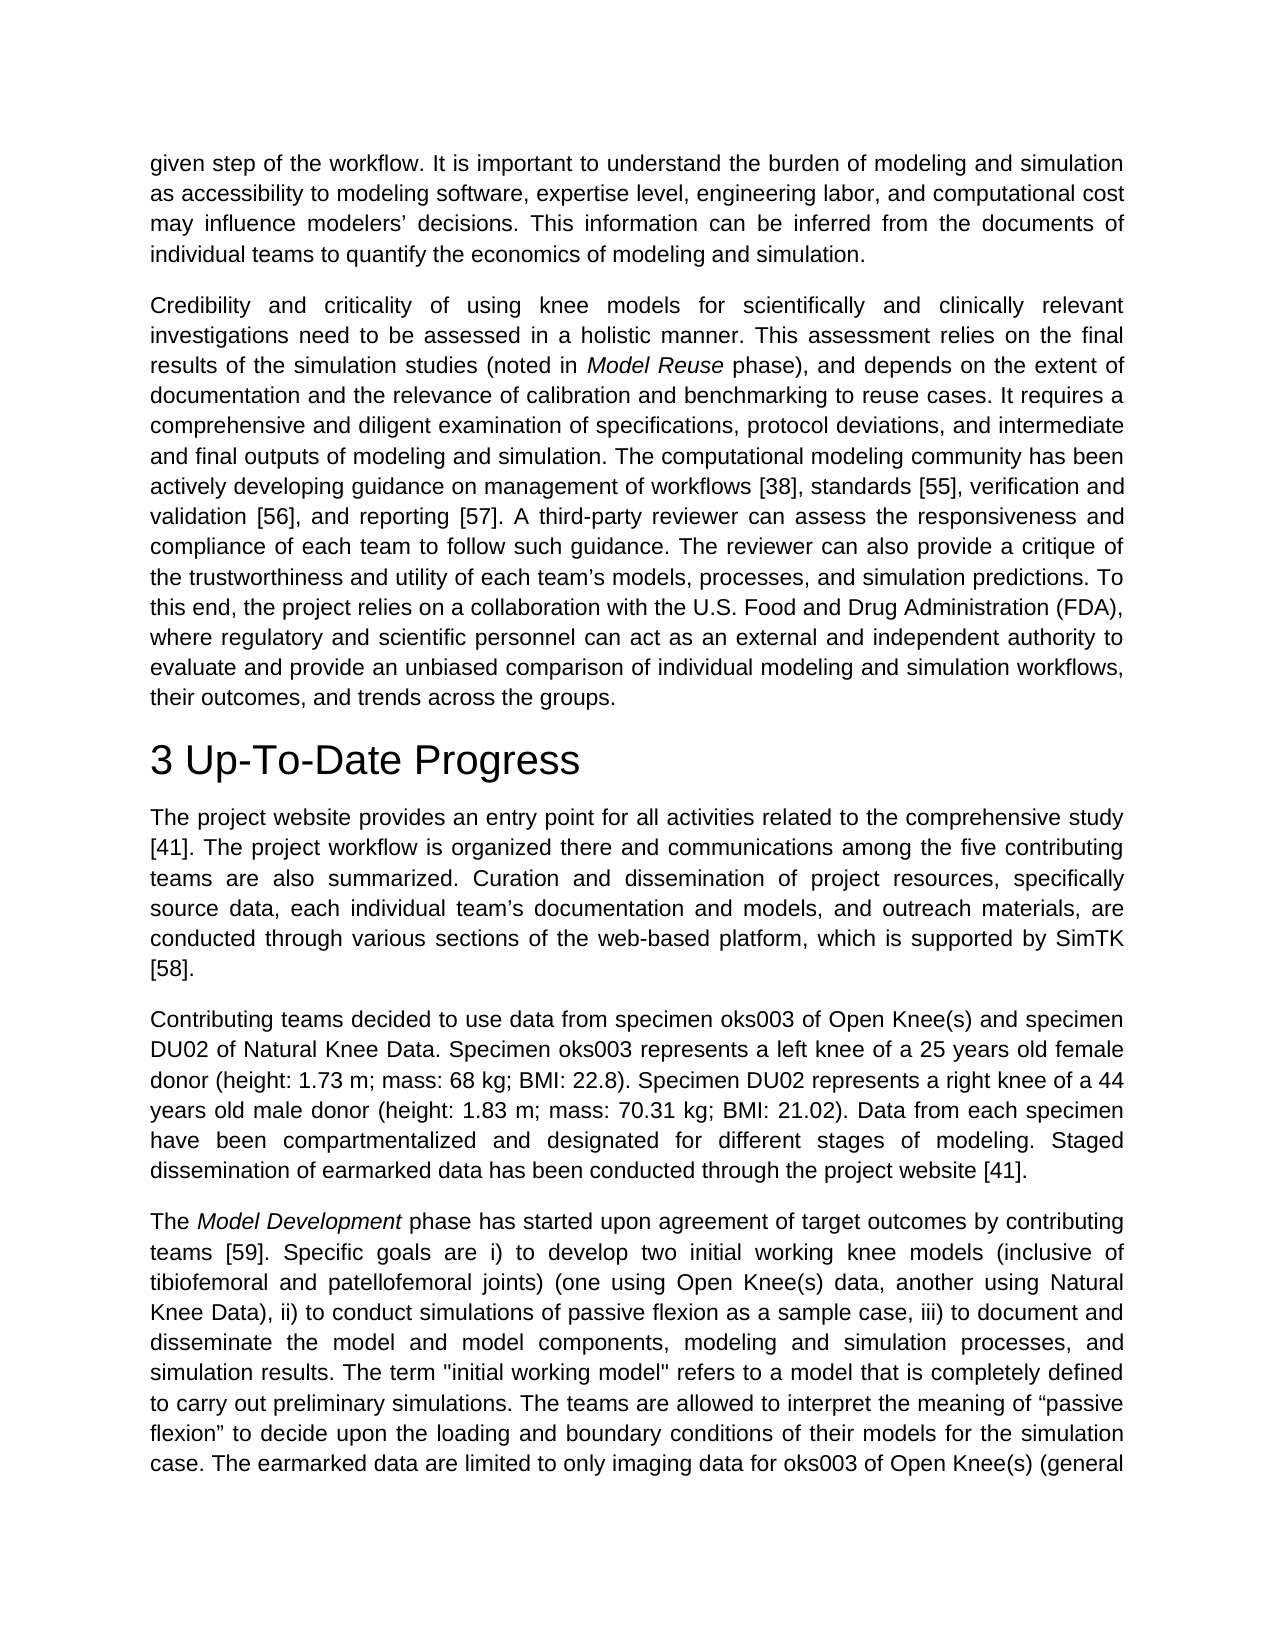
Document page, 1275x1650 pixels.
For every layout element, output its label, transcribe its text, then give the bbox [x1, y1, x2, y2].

subtitle 3 Up-To-Date Progress [150, 735, 1125, 783]
text The project website provides an entry point for all activities related to the comprehensive study [41]. The project workflow is organized there and communications among the five contributing teams are also summarized. Curation and dissemination of project resources, specifically source data, each individual team’s documentation and models, and outreach materials, are conducted through various sections of the web-based platform, which is supported by SimTK [58]. [150, 804, 1125, 982]
text Contributing teams decided to use data from specimen oks003 of Open Knee(s) and specimen DU02 of Natural Knee Data. Specimen oks003 represents a left knee of a 25 years old female donor (height: 1.73 m; mass: 68 kg; BMI: 22.8). Specimen DU02 represents a right knee of a 44 years old male donor (height: 1.83 m; mass: 70.31 kg; BMI: 21.02). Data from each specimen have been compartmentalized and designated for different stages of modeling. Staged dissemination of earmarked data has been conducted through the project website [41]. [150, 1006, 1125, 1184]
text given step of the workflow. It is important to understand the burden of modeling and simulation as accessibility to modeling software, expertise level, engineering labor, and computational cost may influence modelers’ decisions. This information can be inferred from the documents of individual teams to quantify the economics of modeling and simulation. [150, 150, 1125, 267]
text Credibility and criticality of using knee models for scientifically and clinically relevant investigations need to be assessed in a holistic manner. This assessment relies on the final results of the simulation studies (noted in Model Reuse phase), and depends on the extent of documentation and the relevance of calibration and benchmarking to reuse cases. It requires a comprehensive and diligent examination of specifications, protocol deviations, and intermediate and final outputs of modeling and simulation. The computational modeling community has been actively developing guidance on management of workflows [38], standards [55], verification and validation [56], and reporting [57]. A third-party reviewer can assess the responsiveness and compliance of each team to follow such guidance. The reviewer can also provide a critique of the trustworthiness and utility of each team’s models, processes, and simulation predictions. To this end, the project relies on a collaboration with the U.S. Food and Drug Administration (FDA), where regulatory and scientific personnel can act as an external and independent authority to evaluate and provide an unbiased comparison of individual modeling and simulation workflows, their outcomes, and trends across the groups. [150, 292, 1125, 711]
text The Model Development phase has started upon agreement of target outcomes by contributing teams [59]. Specific goals are i) to develop two initial working knee models (inclusive of tibiofemoral and patellofemoral joints) (one using Open Knee(s) data, another using Natural Knee Data), ii) to conduct simulations of passive flexion as a sample case, iii) to document and disseminate the model and model components, modeling and simulation processes, and simulation results. The term "initial working model" refers to a model that is completely defined to carry out preliminary simulations. The teams are allowed to interpret the meaning of “passive flexion” to decide upon the loading and boundary conditions of their models for the simulation case. The earmarked data are limited to only imaging data for oks003 of Open Knee(s) (general [150, 1208, 1125, 1476]
